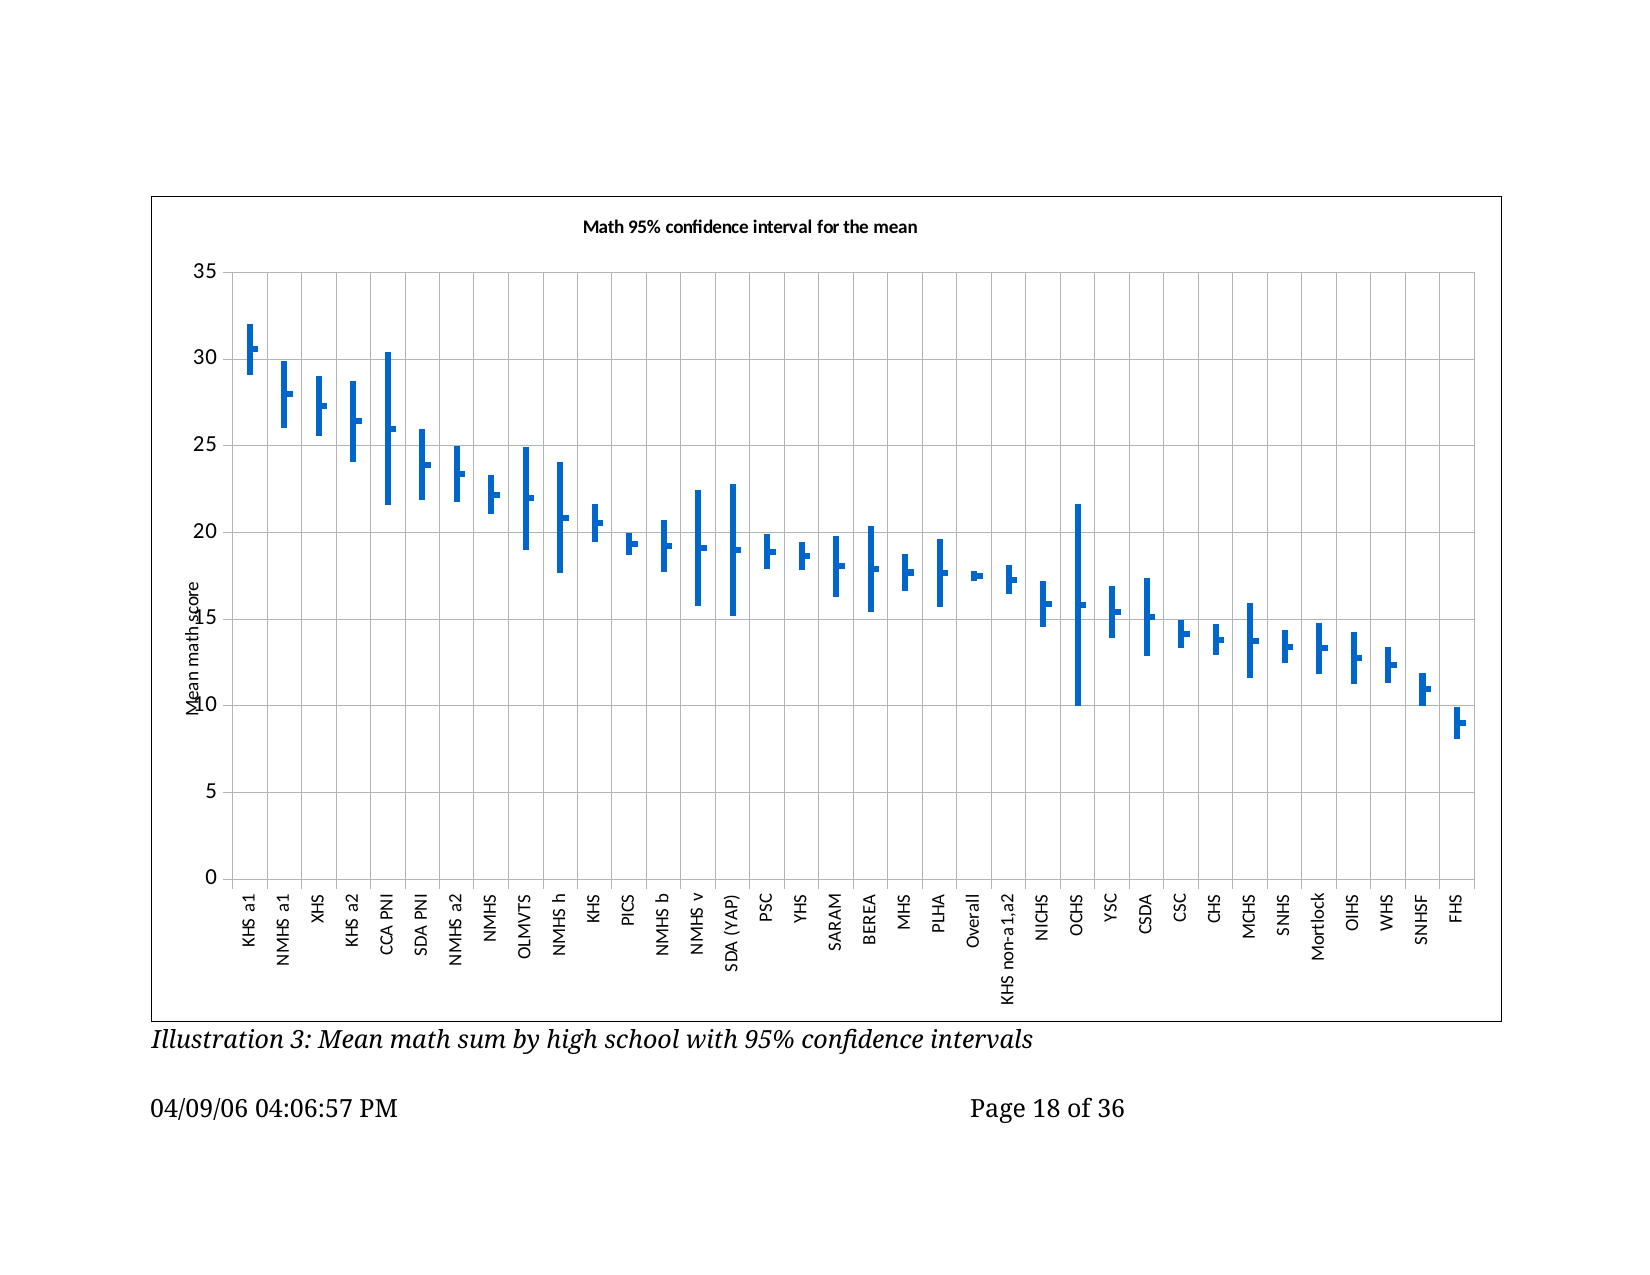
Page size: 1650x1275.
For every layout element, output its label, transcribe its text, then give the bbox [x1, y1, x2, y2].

text Illustration 3: Mean math sum by high school with 95% confidence intervals [151, 1022, 1502, 1056]
